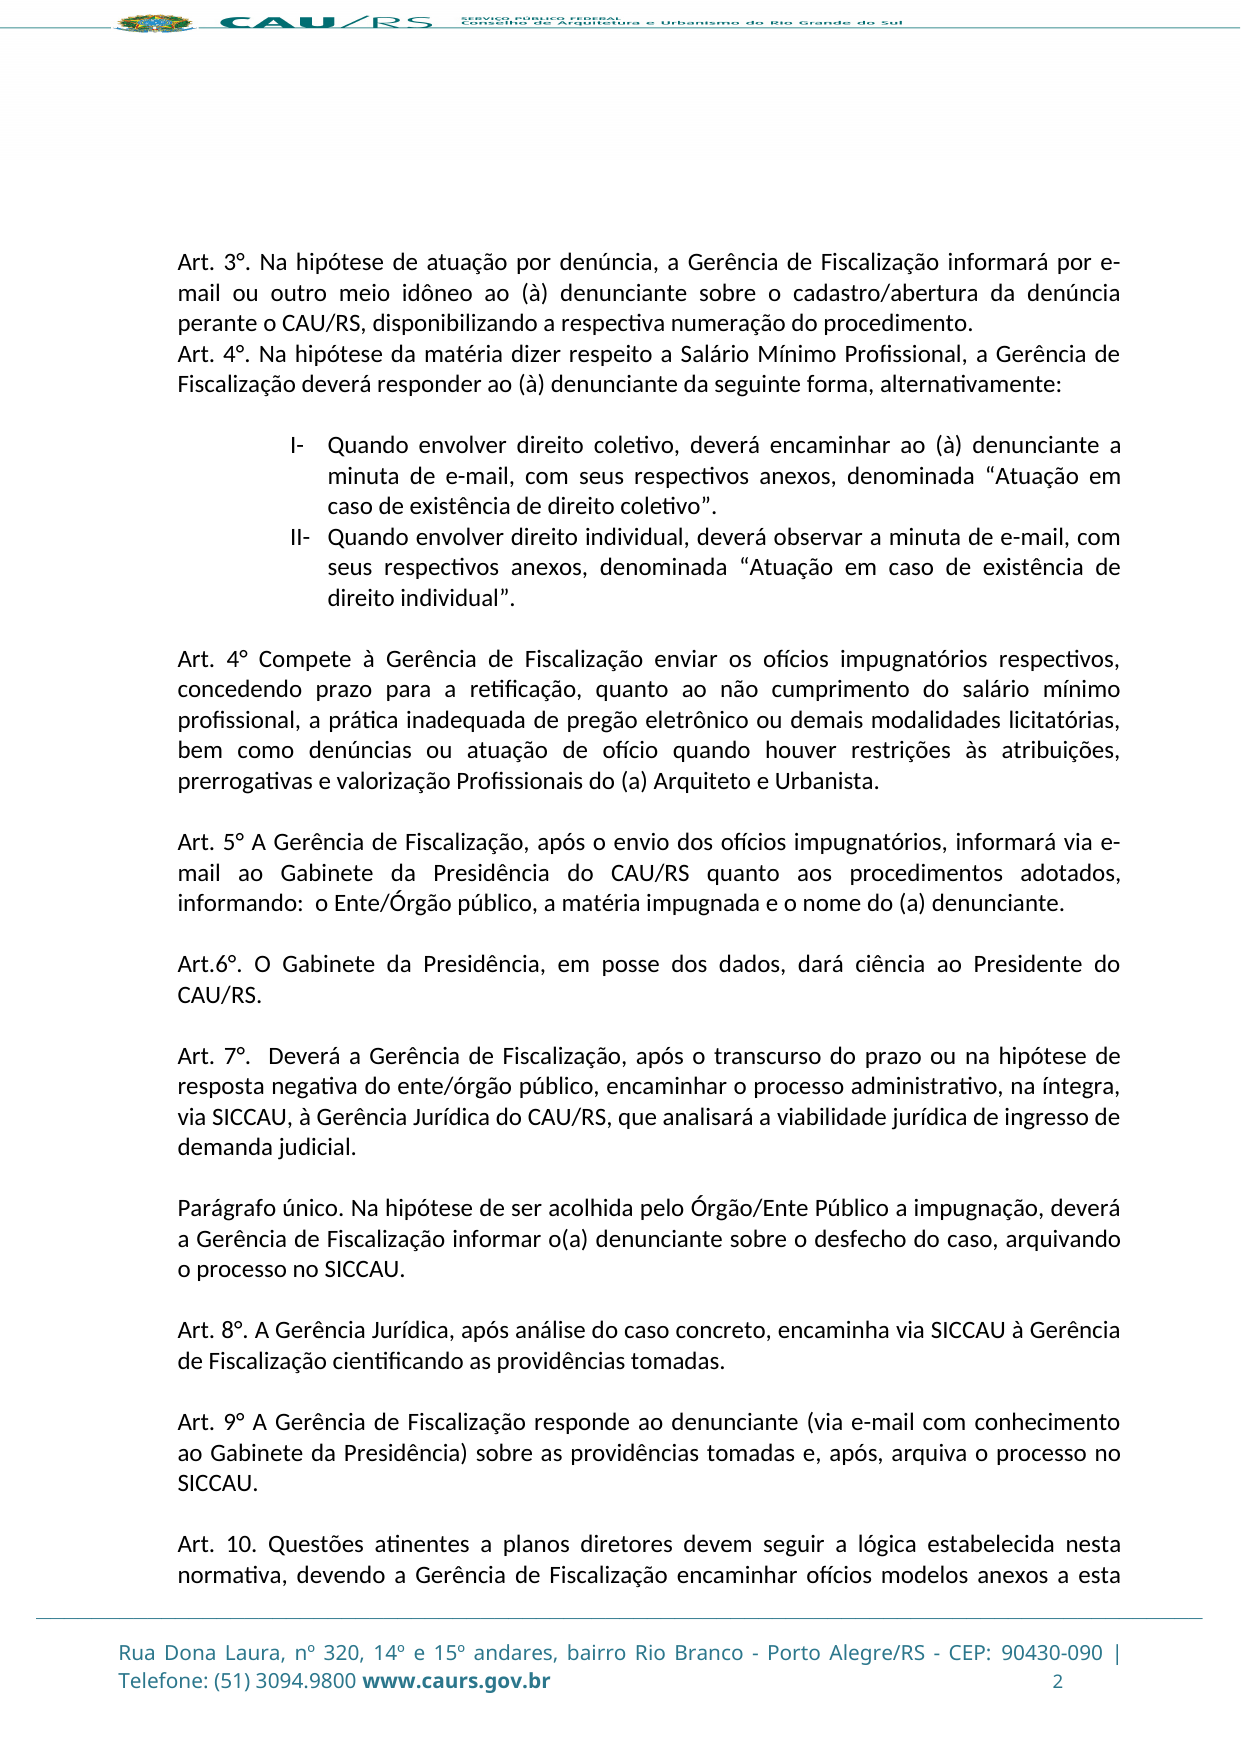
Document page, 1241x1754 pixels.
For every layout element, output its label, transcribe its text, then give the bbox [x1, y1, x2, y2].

text Art. 4° Compete à Gerência de Fiscalização enviar os ofícios impugnatórios respectivos, concedendo prazo para a retificação, quanto ao não cumprimento do salário mínimo profissional, a prática inadequada de pregão eletrônico ou demais modalidades licitatórias, bem como denúncias ou atuação de ofício quando houver restrições às atribuições, prerrogativas e valorização Profissionais do (a) Arquiteto e Urbanista. [177, 643, 1122, 796]
text Art. 10. Questões atinentes a planos diretores devem seguir a lógica estabelecida nesta normativa, devendo a Gerência de Fiscalização encaminhar ofícios modelos anexos a esta [177, 1528, 1122, 1589]
text Art. 4°. Na hipótese da matéria dizer respeito a Salário Mínimo Profissional, a Gerência de Fiscalização deverá responder ao (à) denunciante da seguinte forma, alternativamente: [177, 338, 1122, 399]
text Art. 9° A Gerência de Fiscalização responde ao denunciante (via e-mail com conhecimento ao Gabinete da Presidência) sobre as providências tomadas e, após, arquiva o processo no SICCAU. [177, 1406, 1122, 1498]
text Parágrafo único. Na hipótese de ser acolhida pelo Órgão/Ente Público a impugnação, deverá a Gerência de Fiscalização informar o(a) denunciante sobre o desfecho do caso, arquivando o processo no SICCAU. [177, 1192, 1122, 1284]
list Quando envolver direito individual, deverá observar a minuta de e-mail, com seus respectivos anexos, denominada “Atuação em caso de existência de direito individual”. [290, 521, 1122, 613]
text Art.6°. O Gabinete da Presidência, em posse dos dados, dará ciência ao Presidente do CAU/RS. [177, 948, 1122, 1009]
text Art. 5° A Gerência de Fiscalização, após o envio dos ofícios impugnatórios, informará via e-mail ao Gabinete da Presidência do CAU/RS quanto aos procedimentos adotados, informando: o Ente/Órgão público, a matéria impugnada e o nome do (a) denunciante. [177, 826, 1122, 918]
text Art. 8°. A Gerência Jurídica, após análise do caso concreto, encaminha via SICCAU à Gerência de Fiscalização cientificando as providências tomadas. [177, 1314, 1122, 1376]
list Quando envolver direito coletivo, deverá encaminhar ao (à) denunciante a minuta de e-mail, com seus respectivos anexos, denominada “Atuação em caso de existência de direito coletivo”. [290, 429, 1122, 521]
text Art. 3°. Na hipótese de atuação por denúncia, a Gerência de Fiscalização informará por e-mail ou outro meio idôneo ao (à) denunciante sobre o cadastro/abertura da denúncia perante o CAU/RS, disponibilizando a respectiva numeração do procedimento. [177, 246, 1122, 338]
text Art. 7°. Deverá a Gerência de Fiscalização, após o transcurso do prazo ou na hipótese de resposta negativa do ente/órgão público, encaminhar o processo administrativo, na íntegra, via SICCAU, à Gerência Jurídica do CAU/RS, que analisará a viabilidade jurídica de ingresso de demanda judicial. [177, 1040, 1122, 1162]
